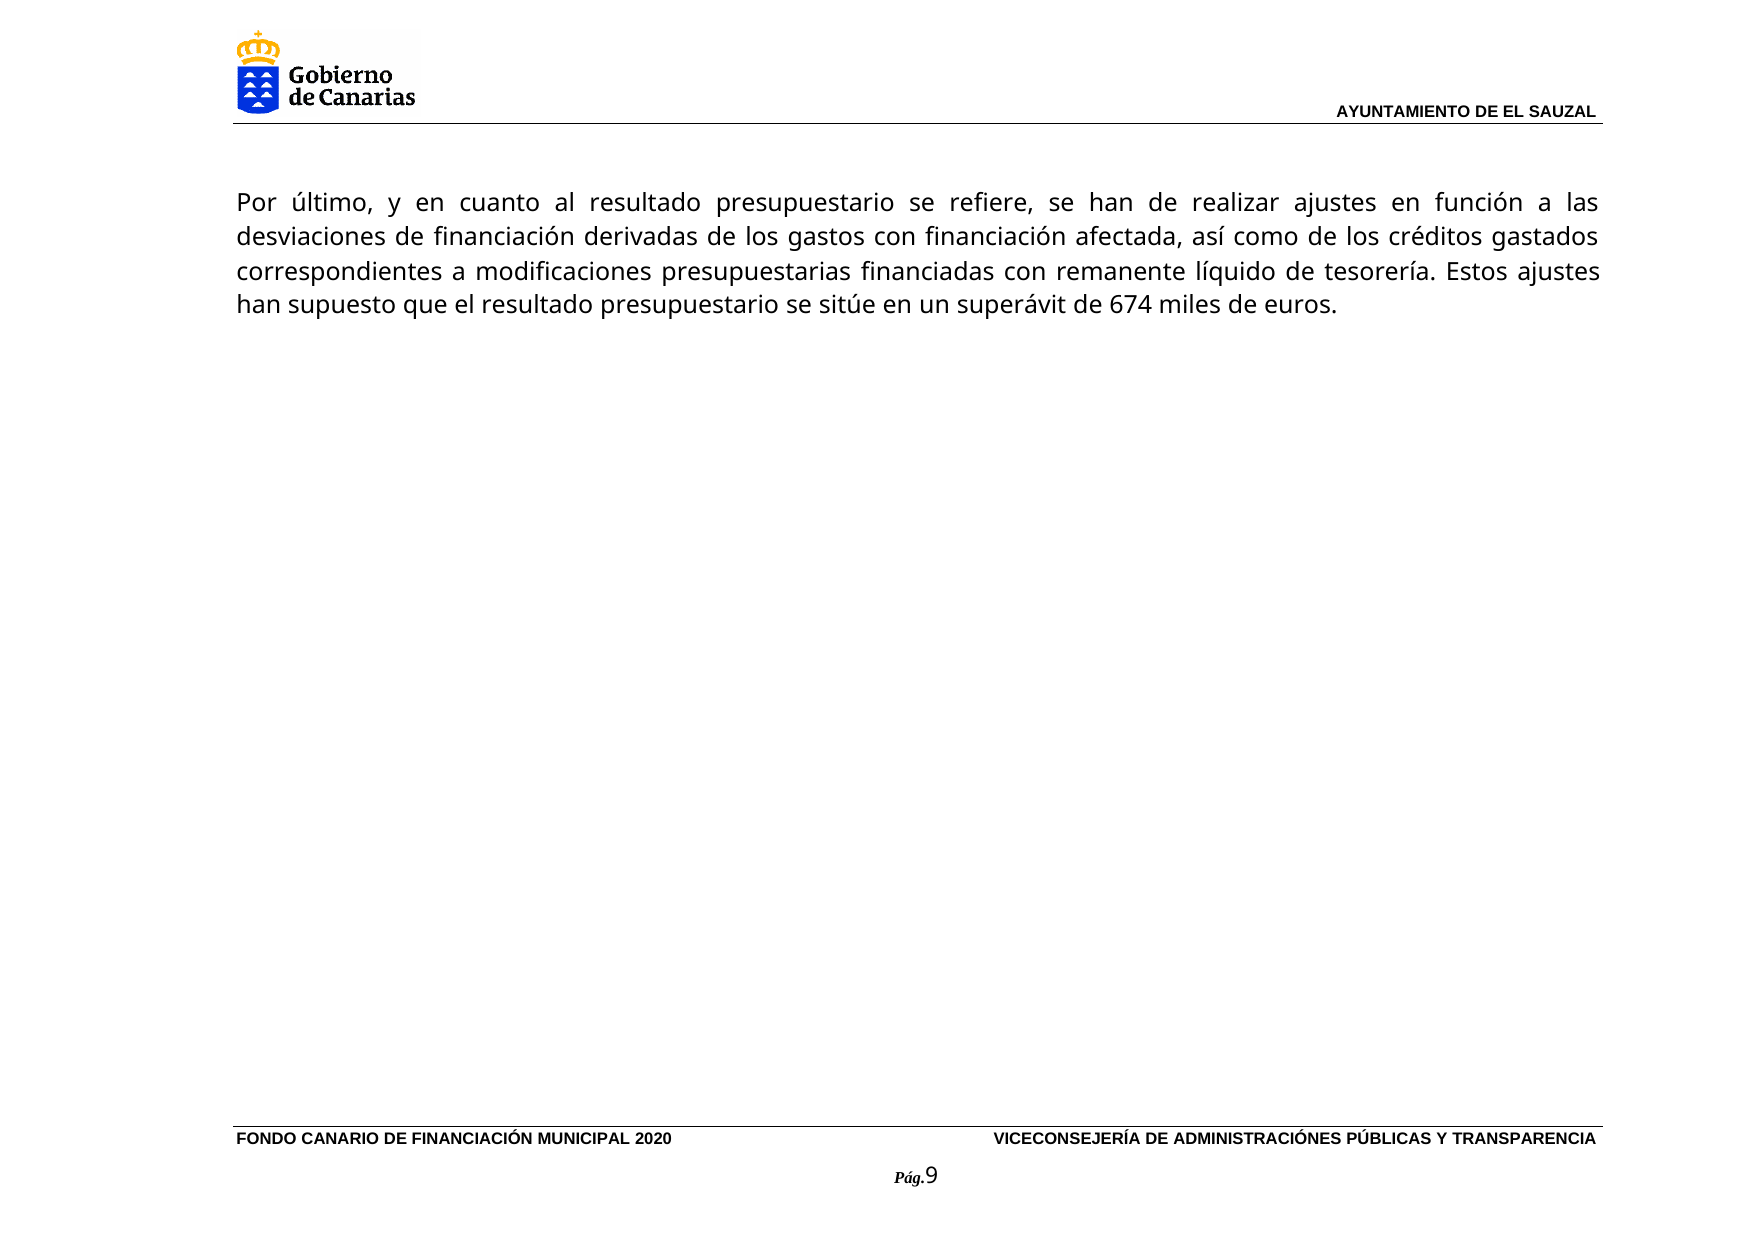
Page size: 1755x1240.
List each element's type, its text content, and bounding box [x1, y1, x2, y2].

text Por último, y en cuanto al resultado presupuestario se refiere, se han de realizar ajustes en función a las desviaciones de financiación derivadas de los gastos con financiación afectada, así como de los créditos gastados correspondientes a modificaciones presupuestarias financiadas con remanente líquido de tesorería. Estos ajustes han supuesto que el resultado presupuestario se sitúe en un superávit de 674 miles de euros. [236, 185, 1600, 321]
